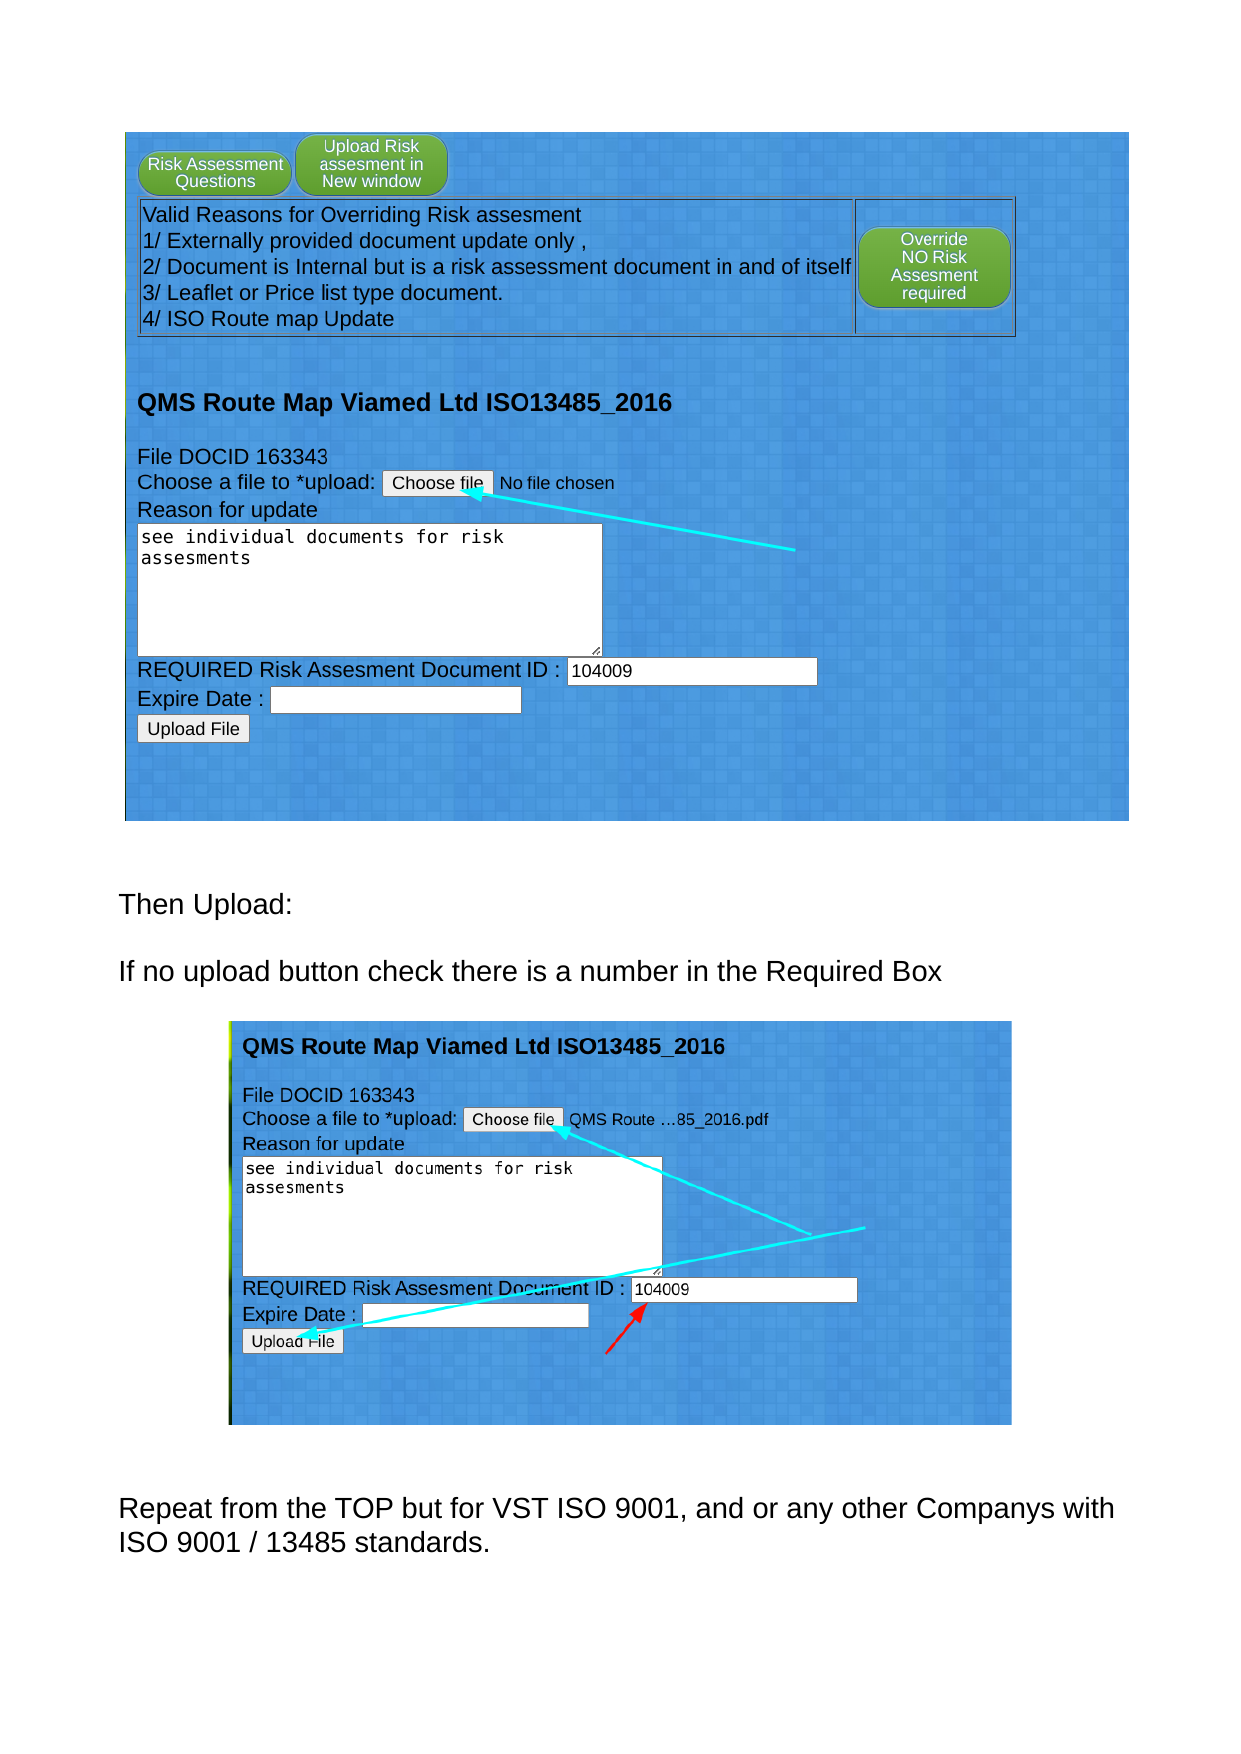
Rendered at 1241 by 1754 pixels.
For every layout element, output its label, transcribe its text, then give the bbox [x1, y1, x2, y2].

picture [228, 1021, 1012, 1425]
picture [125, 132, 1129, 821]
text Repeat from the TOP but for VST ISO 9001, and or any other Companys with ISO 9001 / 13485 standards. [118, 1022, 1122, 1592]
text Then Upload: If no upload button check there is a number in the Required Box [118, 887, 1122, 988]
